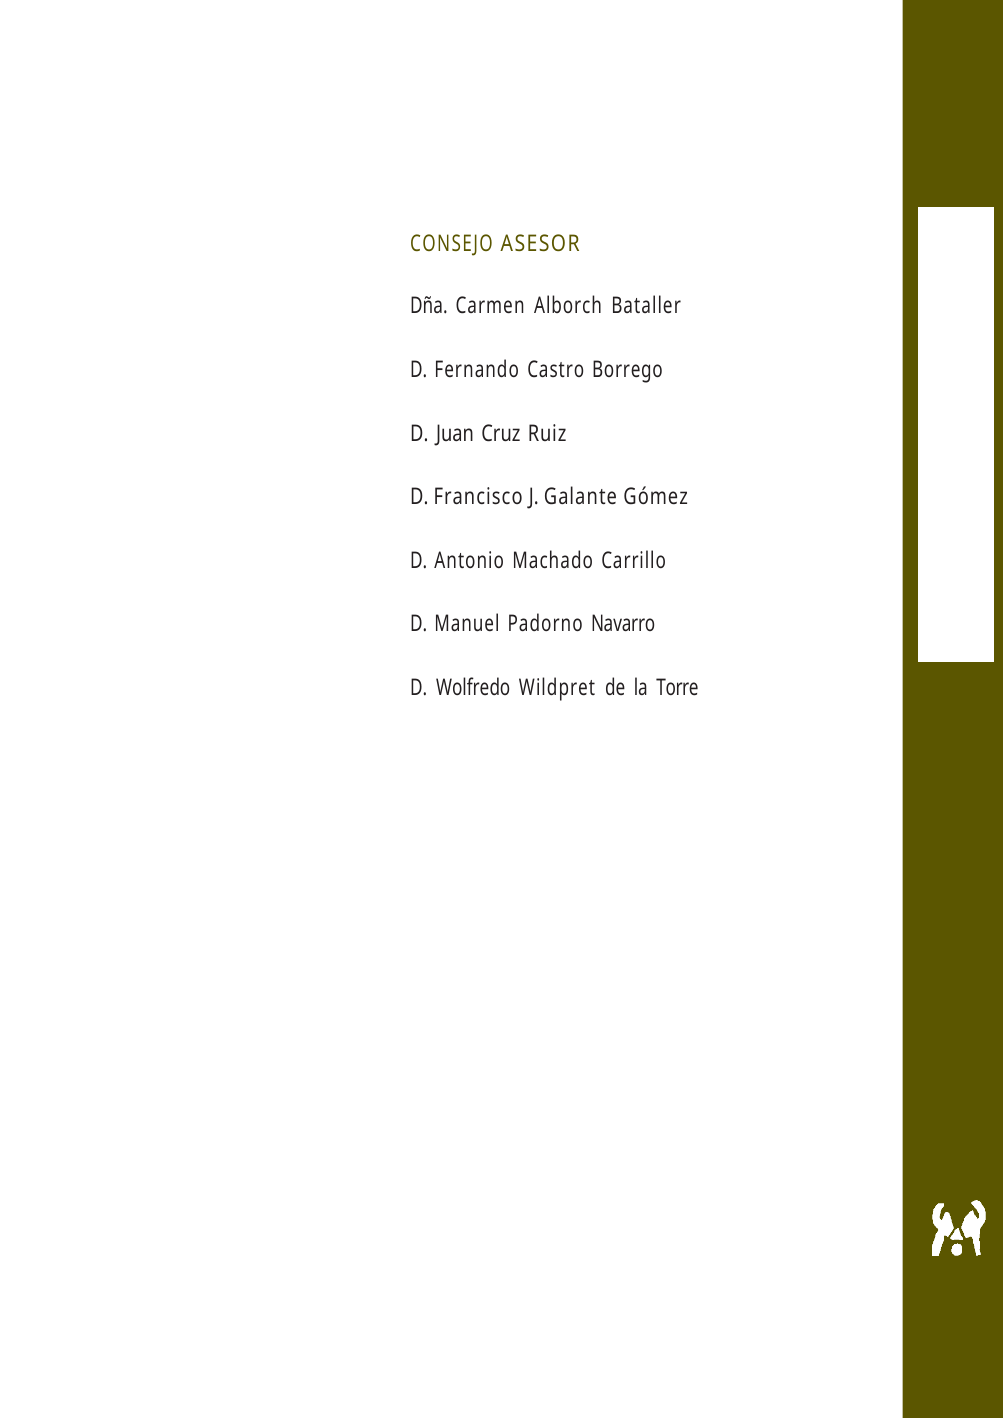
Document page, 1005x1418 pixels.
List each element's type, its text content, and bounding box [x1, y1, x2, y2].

text D. Antonio Machado Carrillo [410, 543, 902, 575]
text D. Fernando Castro Borrego [410, 353, 902, 384]
text CONSEJO ASESOR [410, 227, 902, 258]
text D. Wolfredo Wildpret de la Torre [410, 671, 902, 702]
text Consejo Asesor [920, 207, 994, 662]
text D. Manuel Padorno Navarro [410, 607, 902, 638]
text D. Francisco J. Galante Gómez [410, 480, 902, 511]
text D. Juan Cruz Ruiz [410, 416, 902, 448]
text Dña. Carmen Alborch Bataller [410, 289, 902, 321]
